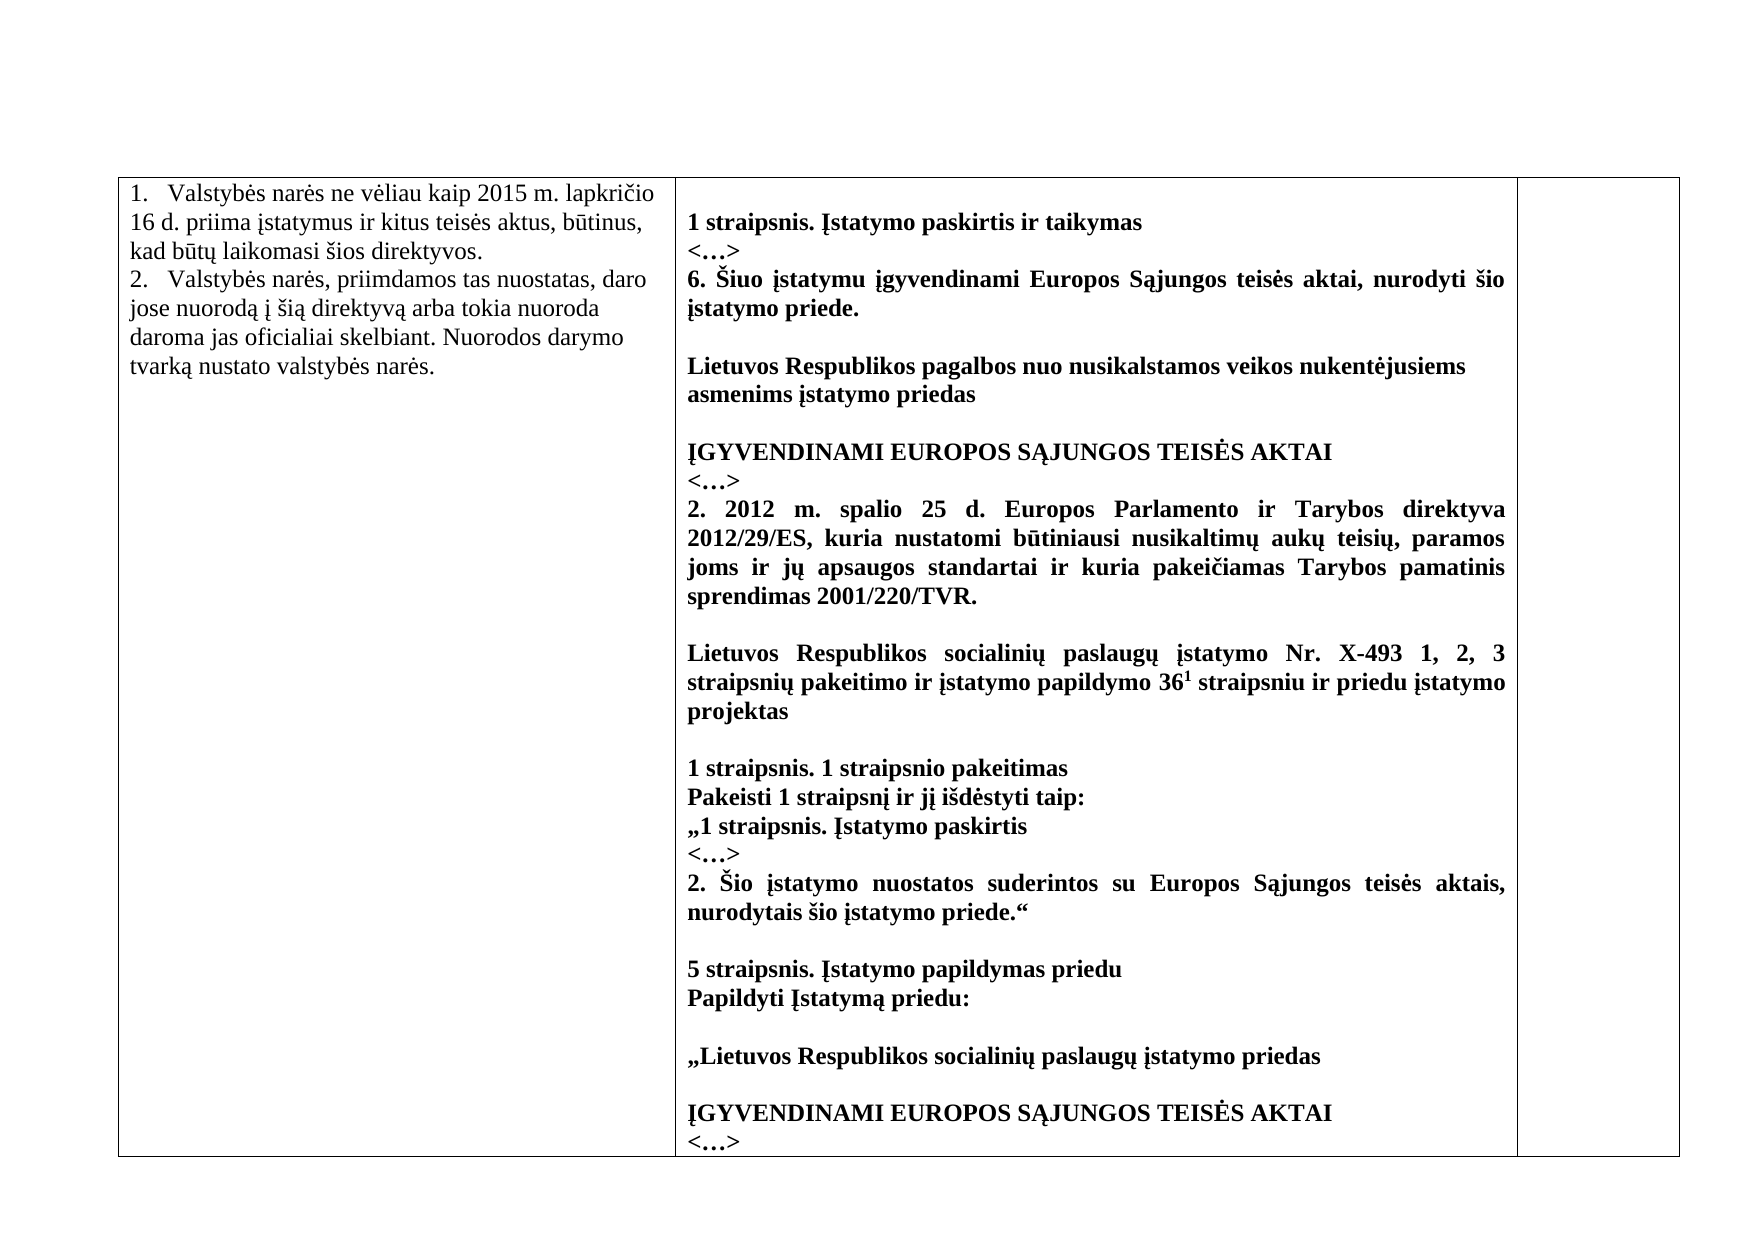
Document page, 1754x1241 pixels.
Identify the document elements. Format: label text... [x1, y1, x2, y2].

table_cell [1518, 178, 1679, 1156]
table_cell 1. Valstybės narės ne vėliau kaip 2015 m. lapkričio 16 d. priima įstatymus ir kitus teisės aktus, būtinus, kad būtų laikomasi šios direktyvos. 2. Valstybės narės, priimdamos tas nuostatas, daro jose nuorodą į šią direktyvą arba tokia nuoroda daroma jas oficialiai skelbiant. Nuorodos darymo tvarką nustato valstybės narės. [119, 178, 675, 1156]
table_cell 1 straipsnis. Įstatymo paskirtis ir taikymas <…> 6. Šiuo įstatymu įgyvendinami Europos Sąjungos teisės aktai, nurodyti šio įstatymo priede. Lietuvos Respublikos pagalbos nuo nusikalstamos veikos nukentėjusiems asmenims įstatymo priedas ĮGYVENDINAMI EUROPOS SĄJUNGOS TEISĖS AKTAI <…> 2. 2012 m. spalio 25 d. Europos Parlamento ir Tarybos direktyva 2012/29/ES, kuria nustatomi būtiniausi nusikaltimų aukų teisių, paramos joms ir jų apsaugos standartai ir kuria pakeičiamas Tarybos pamatinis sprendimas 2001/220/TVR. Lietuvos Respublikos socialinių paslaugų įstatymo Nr. X-493 1, 2, 3 straipsnių pakeitimo ir įstatymo papildymo 361 straipsniu ir priedu įstatymo projektas 1 straipsnis. 1 straipsnio pakeitimas Pakeisti 1 straipsnį ir jį išdėstyti taip: „1 straipsnis. Įstatymo paskirtis <…> 2. Šio įstatymo nuostatos suderintos su Europos Sąjungos teisės aktais, nurodytais šio įstatymo priede.“ 5 straipsnis. Įstatymo papildymas priedu Papildyti Įstatymą priedu: „Lietuvos Respublikos socialinių paslaugų įstatymo priedas ĮGYVENDINAMI EUROPOS SĄJUNGOS TEISĖS AKTAI <…> [676, 178, 1517, 1156]
